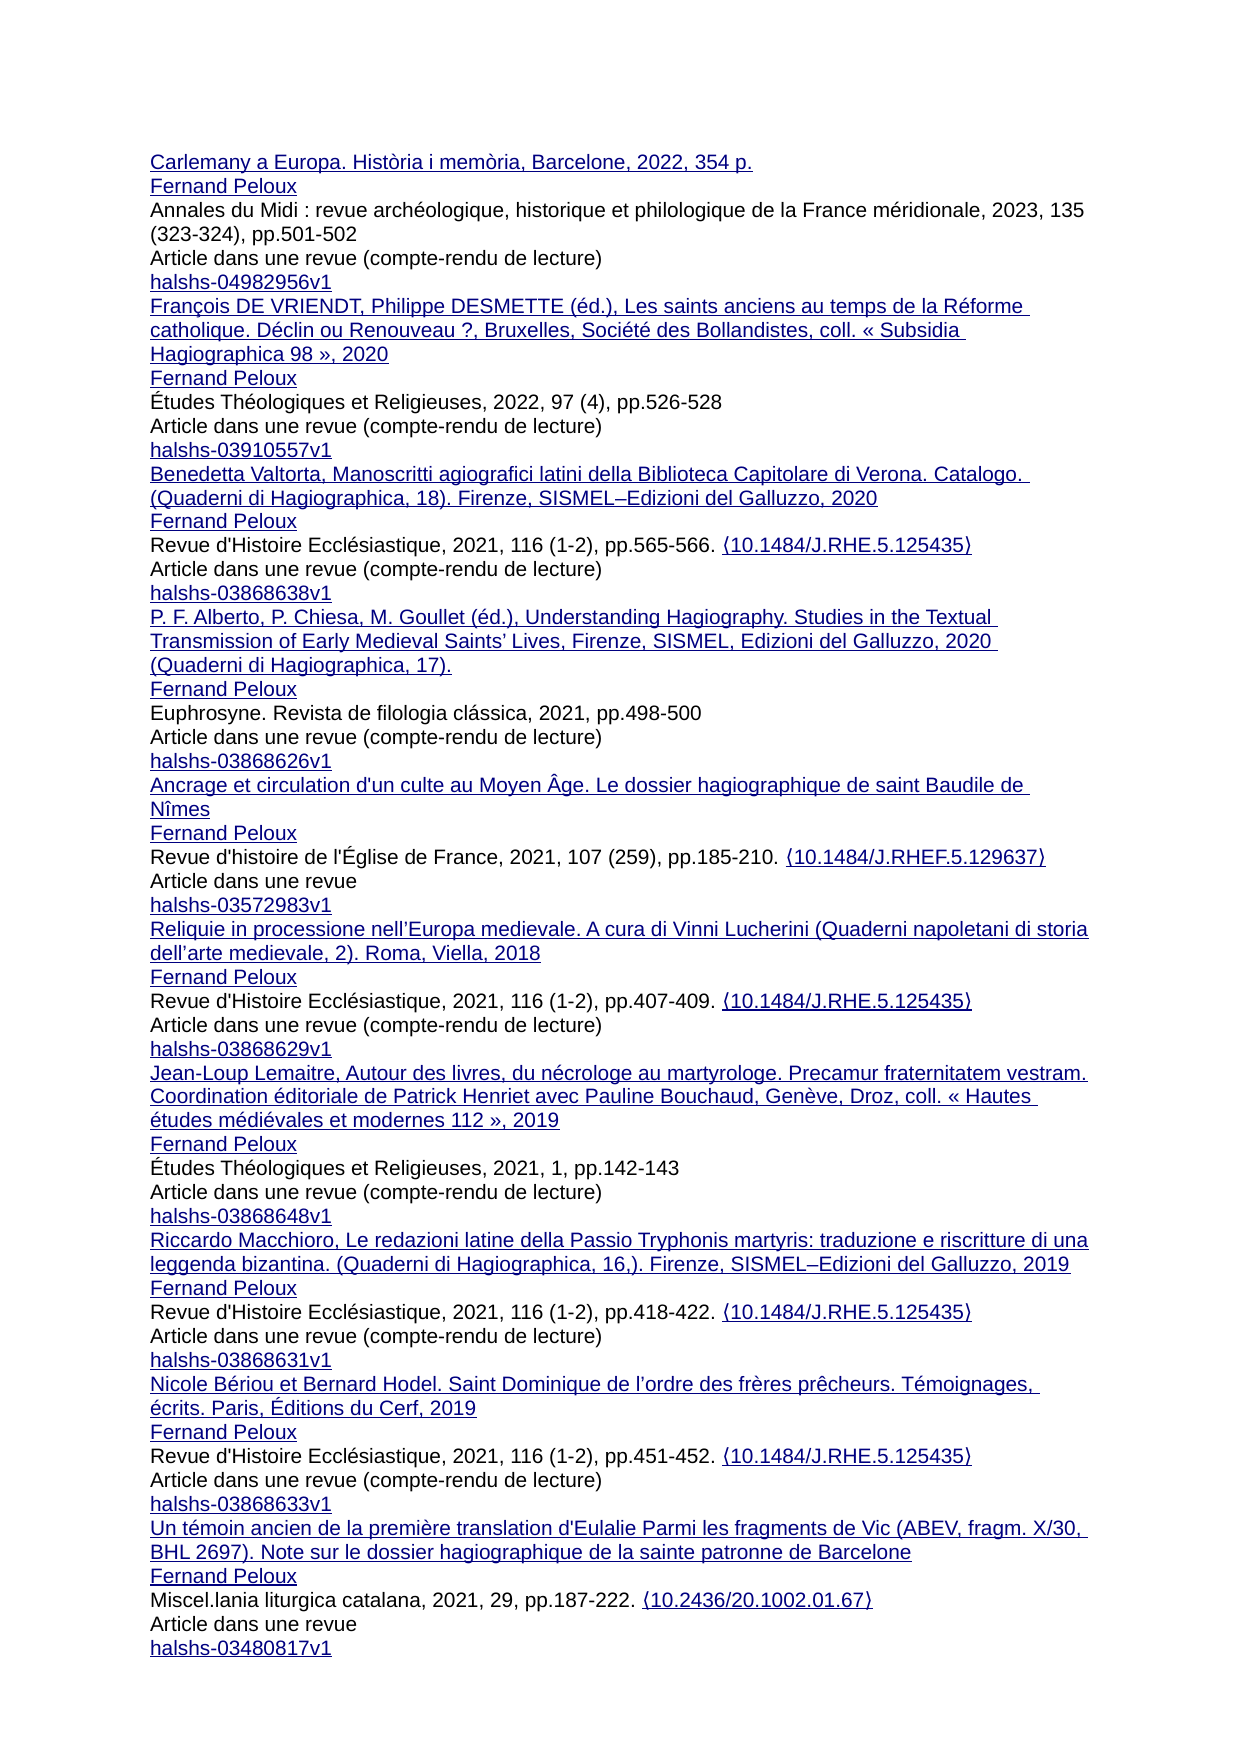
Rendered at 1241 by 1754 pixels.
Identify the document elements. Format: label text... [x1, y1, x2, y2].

table_cell Ancrage et circulation d'un culte au Moyen Âge. Le dossier hagiographique de saint Baudile de Nîmes Fernand Peloux Revue d'histoire de l'Église de France, 2021, 107 (259), pp.185-210. ⟨10.1484/J.RHEF.5.129637⟩ Article dans une revue halshs-03572983v1 [150, 773, 1090, 917]
table_cell Reliquie in processione nell’Europa medievale. A cura di Vinni Lucherini (Quaderni napoletani di storia dell’arte medievale, 2). Roma, Viella, 2018 Fernand Peloux Revue d'Histoire Ecclésiastique, 2021, 116 (1-2), pp.407-409. ⟨10.1484/J.RHE.5.125435⟩ Article dans une revue (compte-rendu de lecture) halshs-03868629v1 [150, 917, 1090, 1060]
table_cell Riccardo Macchioro, Le redazioni latine della Passio Tryphonis martyris: traduzione e riscritture di una leggenda bizantina. (Quaderni di Hagiographica, 16,). Firenze, SISMEL–Edizioni del Galluzzo, 2019 Fernand Peloux Revue d'Histoire Ecclésiastique, 2021, 116 (1-2), pp.418-422. ⟨10.1484/J.RHE.5.125435⟩ Article dans une revue (compte-rendu de lecture) halshs-03868631v1 [150, 1228, 1090, 1372]
table_cell Jean-Loup Lemaitre, Autour des livres, du nécrologe au martyrologe. Precamur fraternitatem vestram. Coordination éditoriale de Patrick Henriet avec Pauline Bouchaud, Genève, Droz, coll. « Hautes études médiévales et modernes 112 », 2019 Fernand Peloux Études Théologiques et Religieuses, 2021, 1, pp.142-143 Article dans une revue (compte-rendu de lecture) halshs-03868648v1 [150, 1060, 1090, 1228]
table_cell Benedetta Valtorta, Manoscritti agiografici latini della Biblioteca Capitolare di Verona. Catalogo. (Quaderni di Hagiographica, 18). Firenze, SISMEL–Edizioni del Galluzzo, 2020 Fernand Peloux Revue d'Histoire Ecclésiastique, 2021, 116 (1-2), pp.565-566. ⟨10.1484/J.RHE.5.125435⟩ Article dans une revue (compte-rendu de lecture) halshs-03868638v1 [150, 461, 1090, 605]
table_cell Nicole Bériou et Bernard Hodel. Saint Dominique de l’ordre des frères prêcheurs. Témoignages, écrits. Paris, Éditions du Cerf, 2019 Fernand Peloux Revue d'Histoire Ecclésiastique, 2021, 116 (1-2), pp.451-452. ⟨10.1484/J.RHE.5.125435⟩ Article dans une revue (compte-rendu de lecture) halshs-03868633v1 [150, 1372, 1090, 1516]
table_cell P. F. Alberto, P. Chiesa, M. Goullet (éd.), Understanding Hagiography. Studies in the Textual Transmission of Early Medieval Saints’ Lives, Firenze, SISMEL, Edizioni del Galluzzo, 2020 (Quaderni di Hagiographica, 17). Fernand Peloux Euphrosyne. Revista de filologia clássica, 2021, pp.498-500 Article dans une revue (compte-rendu de lecture) halshs-03868626v1 [150, 605, 1090, 773]
table_cell Carlemany a Europa. Història i memòria, Barcelone, 2022, 354 p. Fernand Peloux Annales du Midi : revue archéologique, historique et philologique de la France méridionale, 2023, 135 (323-324), pp.501-502 Article dans une revue (compte-rendu de lecture) halshs-04982956v1 [150, 150, 1090, 294]
table_cell François DE VRIENDT, Philippe DESMETTE (éd.), Les saints anciens au temps de la Réforme catholique. Déclin ou Renouveau ?, Bruxelles, Société des Bollandistes, coll. « Subsidia Hagiographica 98 », 2020 Fernand Peloux Études Théologiques et Religieuses, 2022, 97 (4), pp.526-528 Article dans une revue (compte-rendu de lecture) halshs-03910557v1 [150, 294, 1090, 461]
table_cell Un témoin ancien de la première translation d'Eulalie Parmi les fragments de Vic (ABEV, fragm. X/30, BHL 2697). Note sur le dossier hagiographique de la sainte patronne de Barcelone Fernand Peloux Miscel.lania liturgica catalana, 2021, 29, pp.187-222. ⟨10.2436/20.1002.01.67⟩ Article dans une revue halshs-03480817v1 [150, 1516, 1090, 1659]
